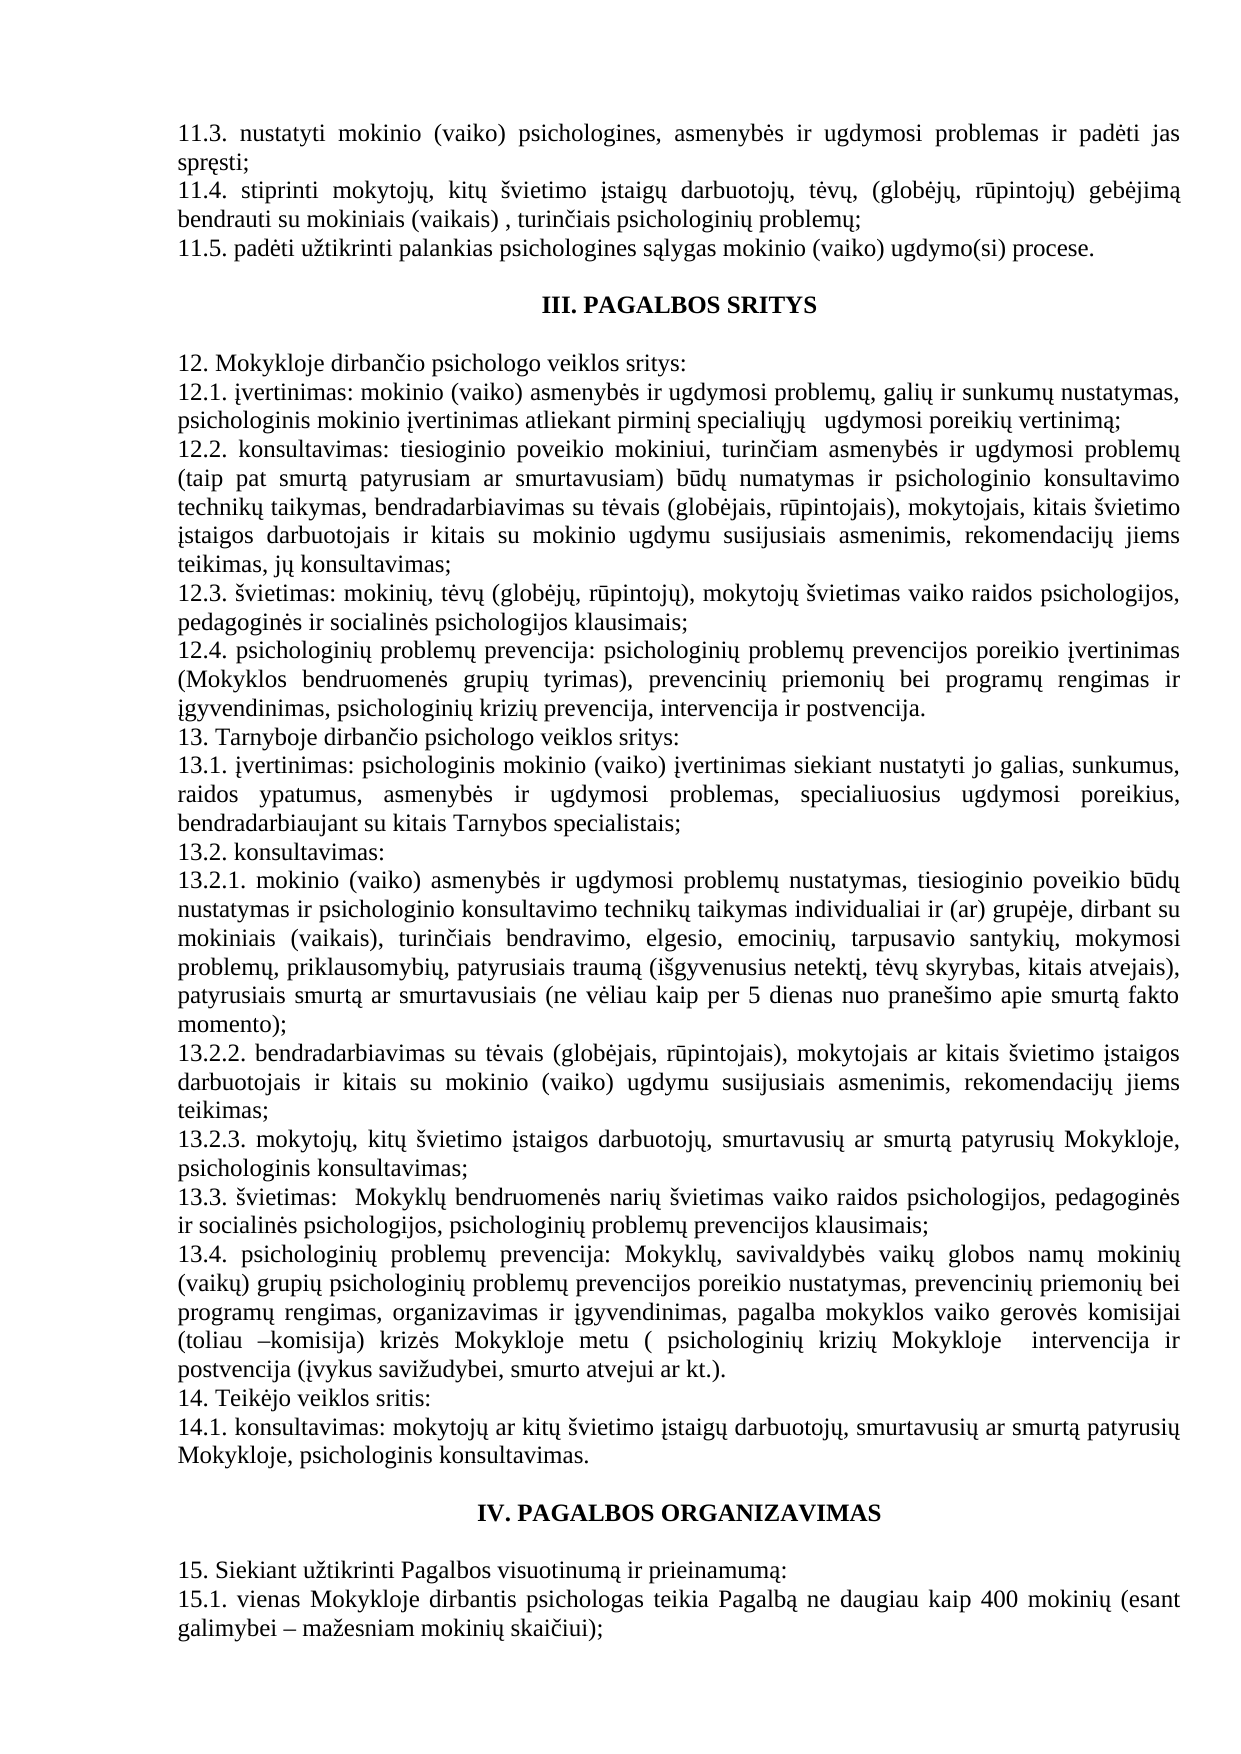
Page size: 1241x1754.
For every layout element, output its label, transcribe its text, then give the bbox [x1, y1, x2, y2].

text 13.1. įvertinimas: psichologinis mokinio (vaiko) įvertinimas siekiant nustatyti jo galias, sunkumus, raidos ypatumus, asmenybės ir ugdymosi problemas, specialiuosius ugdymosi poreikius, bendradarbiaujant su kitais Tarnybos specialistais; [177, 751, 1181, 837]
text 14. Teikėjo veiklos sritis: [177, 1383, 1181, 1412]
text 13.2.3. mokytojų, kitų švietimo įstaigos darbuotojų, smurtavusių ar smurtą patyrusių Mokykloje, psichologinis konsultavimas; [177, 1124, 1181, 1182]
text 15.1. vienas Mokykloje dirbantis psichologas teikia Pagalbą ne daugiau kaip 400 mokinių (esant galimybei – mažesniam mokinių skaičiui); [177, 1584, 1181, 1642]
text 14.1. konsultavimas: mokytojų ar kitų švietimo įstaigų darbuotojų, smurtavusių ar smurtą patyrusių Mokykloje, psichologinis konsultavimas. [177, 1412, 1181, 1469]
text 13.2.2. bendradarbiavimas su tėvais (globėjais, rūpintojais), mokytojais ar kitais švietimo įstaigos darbuotojais ir kitais su mokinio (vaiko) ugdymu susijusiais asmenimis, rekomendacijų jiems teikimas; [177, 1038, 1181, 1124]
text 12.2. konsultavimas: tiesioginio poveikio mokiniui, turinčiam asmenybės ir ugdymosi problemų (taip pat smurtą patyrusiam ar smurtavusiam) būdų numatymas ir psichologinio konsultavimo technikų taikymas, bendradarbiavimas su tėvais (globėjais, rūpintojais), mokytojais, kitais švietimo įstaigos darbuotojais ir kitais su mokinio ugdymu susijusiais asmenimis, rekomendacijų jiems teikimas, jų konsultavimas; [177, 434, 1181, 578]
text 11.3. nustatyti mokinio (vaiko) psichologines, asmenybės ir ugdymosi problemas ir padėti jas spręsti; [177, 118, 1181, 176]
text 12.1. įvertinimas: mokinio (vaiko) asmenybės ir ugdymosi problemų, galių ir sunkumų nustatymas, psichologinis mokinio įvertinimas atliekant pirminį specialiųjų ugdymosi poreikių vertinimą; [177, 377, 1181, 434]
text IV. PAGALBOS ORGANIZAVIMAS [177, 1498, 1181, 1527]
text 12.3. švietimas: mokinių, tėvų (globėjų, rūpintojų), mokytojų švietimas vaiko raidos psichologijos, pedagoginės ir socialinės psichologijos klausimais; [177, 578, 1181, 636]
text 13.2.1. mokinio (vaiko) asmenybės ir ugdymosi problemų nustatymas, tiesioginio poveikio būdų nustatymas ir psichologinio konsultavimo technikų taikymas individualiai ir (ar) grupėje, dirbant su mokiniais (vaikais), turinčiais bendravimo, elgesio, emocinių, tarpusavio santykių, mokymosi problemų, priklausomybių, patyrusiais traumą (išgyvenusius netektį, tėvų skyrybas, kitais atvejais), patyrusiais smurtą ar smurtavusiais (ne vėliau kaip per 5 dienas nuo pranešimo apie smurtą fakto momento); [177, 866, 1181, 1038]
text 13.4. psichologinių problemų prevencija: Mokyklų, savivaldybės vaikų globos namų mokinių (vaikų) grupių psichologinių problemų prevencijos poreikio nustatymas, prevencinių priemonių bei programų rengimas, organizavimas ir įgyvendinimas, pagalba mokyklos vaiko gerovės komisijai (toliau –komisija) krizės Mokykloje metu ( psichologinių krizių Mokykloje intervencija ir postvencija (įvykus savižudybei, smurto atvejui ar kt.). [177, 1239, 1181, 1383]
text 13.3. švietimas: Mokyklų bendruomenės narių švietimas vaiko raidos psichologijos, pedagoginės ir socialinės psichologijos, psichologinių problemų prevencijos klausimais; [177, 1182, 1181, 1239]
text 15. Siekiant užtikrinti Pagalbos visuotinumą ir prieinamumą: [177, 1556, 1181, 1584]
text 11.5. padėti užtikrinti palankias psichologines sąlygas mokinio (vaiko) ugdymo(si) procese. [177, 233, 1181, 262]
text 13. Tarnyboje dirbančio psichologo veiklos sritys: [177, 722, 1181, 751]
text III. PAGALBOS SRITYS [177, 291, 1181, 319]
text 12. Mokykloje dirbančio psichologo veiklos sritys: [177, 348, 1181, 377]
text 13.2. konsultavimas: [177, 837, 1181, 866]
text 11.4. stiprinti mokytojų, kitų švietimo įstaigų darbuotojų, tėvų, (globėjų, rūpintojų) gebėjimą bendrauti su mokiniais (vaikais) , turinčiais psichologinių problemų; [177, 176, 1181, 233]
text 12.4. psichologinių problemų prevencija: psichologinių problemų prevencijos poreikio įvertinimas (Mokyklos bendruomenės grupių tyrimas), prevencinių priemonių bei programų rengimas ir įgyvendinimas, psichologinių krizių prevencija, intervencija ir postvencija. [177, 636, 1181, 722]
